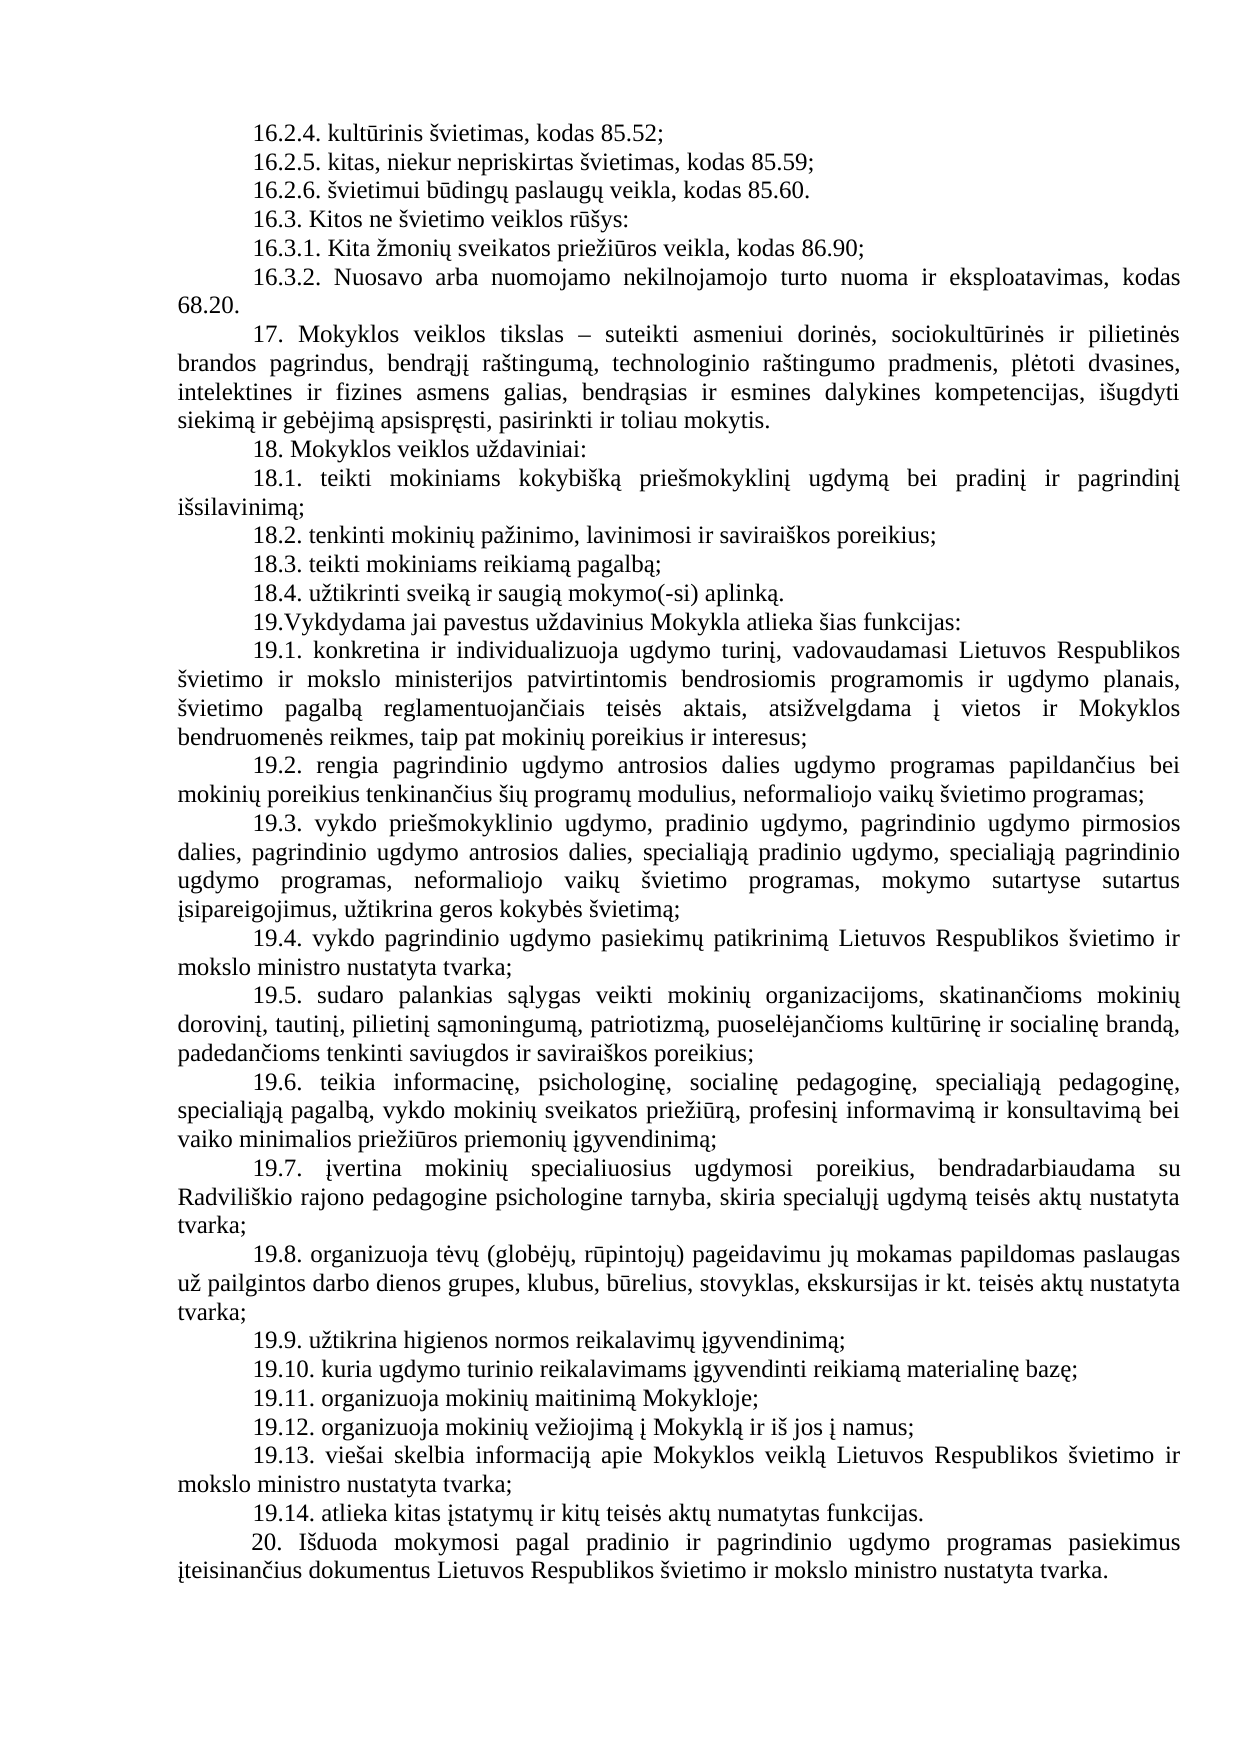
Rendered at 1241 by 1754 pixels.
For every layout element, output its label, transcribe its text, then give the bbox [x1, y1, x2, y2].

text 19.11. organizuoja mokinių maitinimą Mokykloje; [177, 1383, 1181, 1412]
text 16.2.5. kitas, niekur nepriskirtas švietimas, kodas 85.59; [252, 147, 1181, 176]
text 20. Išduoda mokymosi pagal pradinio ir pagrindinio ugdymo programas pasiekimus įteisinančius dokumentus Lietuvos Respublikos švietimo ir mokslo ministro nustatyta tvarka. [177, 1527, 1181, 1584]
text 19.12. organizuoja mokinių vežiojimą į Mokyklą ir iš jos į namus; [177, 1412, 1181, 1441]
text 19.13. viešai skelbia informaciją apie Mokyklos veiklą Lietuvos Respublikos švietimo ir mokslo ministro nustatyta tvarka; [177, 1441, 1181, 1498]
text 19.9. užtikrina higienos normos reikalavimų įgyvendinimą; [177, 1326, 1181, 1354]
text 16.2.6. švietimui būdingų paslaugų veikla, kodas 85.60. [252, 176, 1181, 204]
text 18.1. teikti mokiniams kokybišką priešmokyklinį ugdymą bei pradinį ir pagrindinį išsilavinimą; [177, 463, 1181, 521]
text 19.7. įvertina mokinių specialiuosius ugdymosi poreikius, bendradarbiaudama su Radviliškio rajono pedagogine psichologine tarnyba, skiria specialųjį ugdymą teisės aktų nustatyta tvarka; [177, 1153, 1181, 1239]
text 18.3. teikti mokiniams reikiamą pagalbą; [177, 549, 1181, 578]
text 17. Mokyklos veiklos tikslas – suteikti asmeniui dorinės, sociokultūrinės ir pilietinės brandos pagrindus, bendrąjį raštingumą, technologinio raštingumo pradmenis, plėtoti dvasines, intelektines ir fizines asmens galias, bendrąsias ir esmines dalykines kompetencijas, išugdyti siekimą ir gebėjimą apsispręsti, pasirinkti ir toliau mokytis. [177, 319, 1181, 434]
text 16.3. Kitos ne švietimo veiklos rūšys: [246, 204, 1181, 233]
text 18. Mokyklos veiklos uždaviniai: [177, 434, 1181, 463]
text 16.3.1. Kita žmonių sveikatos priežiūros veikla, kodas 86.90; [252, 233, 1181, 262]
text 19.2. rengia pagrindinio ugdymo antrosios dalies ugdymo programas papildančius bei mokinių poreikius tenkinančius šių programų modulius, neformaliojo vaikų švietimo programas; [177, 751, 1181, 808]
text 19.6. teikia informacinę, psichologinę, socialinę pedagoginę, specialiąją pedagoginę, specialiąją pagalbą, vykdo mokinių sveikatos priežiūrą, profesinį informavimą ir konsultavimą bei vaiko minimalios priežiūros priemonių įgyvendinimą; [177, 1067, 1181, 1153]
text 19.5. sudaro palankias sąlygas veikti mokinių organizacijoms, skatinančioms mokinių dorovinį, tautinį, pilietinį sąmoningumą, patriotizmą, puoselėjančioms kultūrinę ir socialinę brandą, padedančioms tenkinti saviugdos ir saviraiškos poreikius; [177, 981, 1181, 1067]
text 19.14. atlieka kitas įstatymų ir kitų teisės aktų numatytas funkcijas. [177, 1498, 1181, 1527]
text 18.2. tenkinti mokinių pažinimo, lavinimosi ir saviraiškos poreikius; [177, 521, 1181, 549]
text 19.4. vykdo pagrindinio ugdymo pasiekimų patikrinimą Lietuvos Respublikos švietimo ir mokslo ministro nustatyta tvarka; [177, 923, 1181, 981]
text 19.1. konkretina ir individualizuoja ugdymo turinį, vadovaudamasi Lietuvos Respublikos švietimo ir mokslo ministerijos patvirtintomis bendrosiomis programomis ir ugdymo planais, švietimo pagalbą reglamentuojančiais teisės aktais, atsižvelgdama į vietos ir Mokyklos bendruomenės reikmes, taip pat mokinių poreikius ir interesus; [177, 636, 1181, 751]
text 16.2.4. kultūrinis švietimas, kodas 85.52; [252, 118, 1181, 147]
text 16.3.2. Nuosavo arba nuomojamo nekilnojamojo turto nuoma ir eksploatavimas, kodas 68.20. [177, 262, 1181, 319]
text 19.Vykdydama jai pavestus uždavinius Mokykla atlieka šias funkcijas: [177, 607, 1181, 636]
text 19.3. vykdo priešmokyklinio ugdymo, pradinio ugdymo, pagrindinio ugdymo pirmosios dalies, pagrindinio ugdymo antrosios dalies, specialiąją pradinio ugdymo, specialiąją pagrindinio ugdymo programas, neformaliojo vaikų švietimo programas, mokymo sutartyse sutartus įsipareigojimus, užtikrina geros kokybės švietimą; [177, 808, 1181, 923]
text 19.8. organizuoja tėvų (globėjų, rūpintojų) pageidavimu jų mokamas papildomas paslaugas už pailgintos darbo dienos grupes, klubus, būrelius, stovyklas, ekskursijas ir kt. teisės aktų nustatyta tvarka; [177, 1239, 1181, 1326]
text 18.4. užtikrinti sveiką ir saugią mokymo(-si) aplinką. [177, 578, 1181, 607]
text 19.10. kuria ugdymo turinio reikalavimams įgyvendinti reikiamą materialinę bazę; [177, 1354, 1181, 1383]
